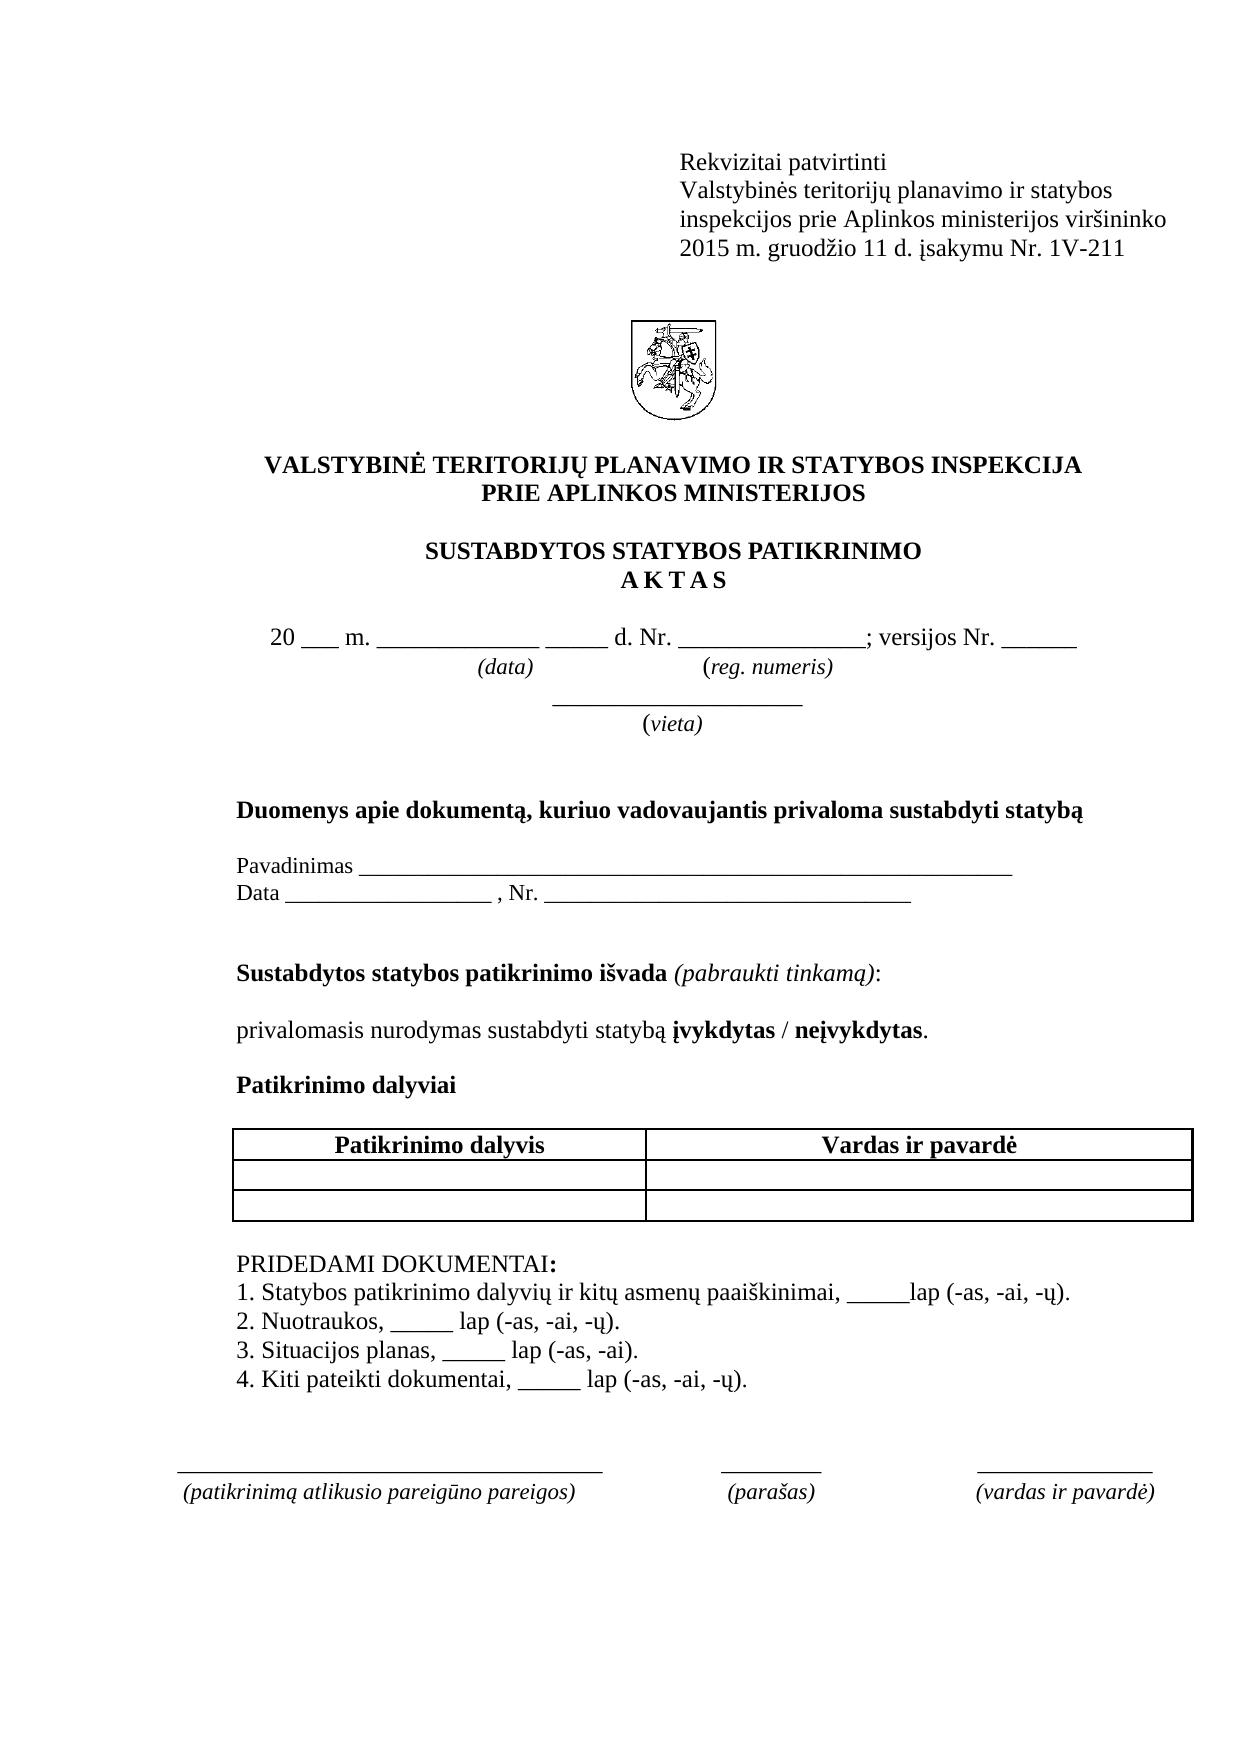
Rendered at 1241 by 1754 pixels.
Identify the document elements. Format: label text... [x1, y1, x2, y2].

text 20 ___ m. _____________ _____ d. Nr. _______________; versijos Nr. ______ [177, 622, 1169, 651]
text __________________________________ ________ ______________ [177, 1447, 1169, 1476]
text (patikrinimą atlikusio pareigūno pareigos) (parašas) (vardas ir pavardė) [177, 1476, 1169, 1505]
text Sustabdytos statybos patikrinimo išvada (pabraukti tinkamą): [177, 958, 1169, 986]
text Pavadinimas _________________________________________________________ [177, 852, 1169, 878]
table_header Vardas ir pavardė [647, 1130, 1191, 1158]
text Rekvizitai patvirtinti [679, 147, 1169, 176]
text Valstybinės teritorijų planavimo ir statybos [679, 176, 1169, 204]
text privalomasis nurodymas sustabdyti statybą įvykdytas / neįvykdytas. [177, 1015, 1169, 1044]
table_cell [234, 1161, 645, 1189]
text Data __________________ , Nr. ________________________________ [177, 878, 1169, 905]
text 1. Statybos patikrinimo dalyvių ir kitų asmenų paaiškinimai, _____lap (-as, -ai, -ų). [177, 1277, 1169, 1306]
text 3. Situacijos planas, _____ lap (-as, -ai). [177, 1335, 1169, 1364]
text PRIDEDAMI DOKUMENTAI: [177, 1249, 1169, 1277]
text SUSTABDYTOS STATYBOS PATIKRINIMO [177, 536, 1169, 565]
text 4. Kiti pateikti dokumentai, _____ lap (-as, -ai, -ų). [177, 1364, 1169, 1392]
table_cell [647, 1161, 1191, 1189]
text A K T A S [177, 565, 1169, 593]
table_header Patikrinimo dalyvis [234, 1130, 645, 1158]
text (data) (reg. numeris) [177, 651, 1169, 680]
text PRIE APLINKOS MINISTERIJOS [177, 478, 1169, 507]
table_cell [234, 1191, 645, 1220]
text 2015 m. gruodžio 11 d. įsakymu Nr. 1V-211 [679, 233, 1169, 262]
text VALSTYBINĖ TERITORIJŲ PLANAVIMO IR STATYBOS INSPEKCIJA [177, 450, 1169, 478]
table_cell [647, 1191, 1191, 1220]
text (vieta) [177, 708, 1169, 737]
text Duomenys apie dokumentą, kuriuo vadovaujantis privaloma sustabdyti statybą [177, 795, 1169, 823]
text ____________________ [177, 680, 1169, 708]
text Patikrinimo dalyviai [177, 1070, 1169, 1099]
text 2. Nuotraukos, _____ lap (-as, -ai, -ų). [177, 1306, 1169, 1335]
text inspekcijos prie Aplinkos ministerijos viršininko [679, 204, 1169, 233]
